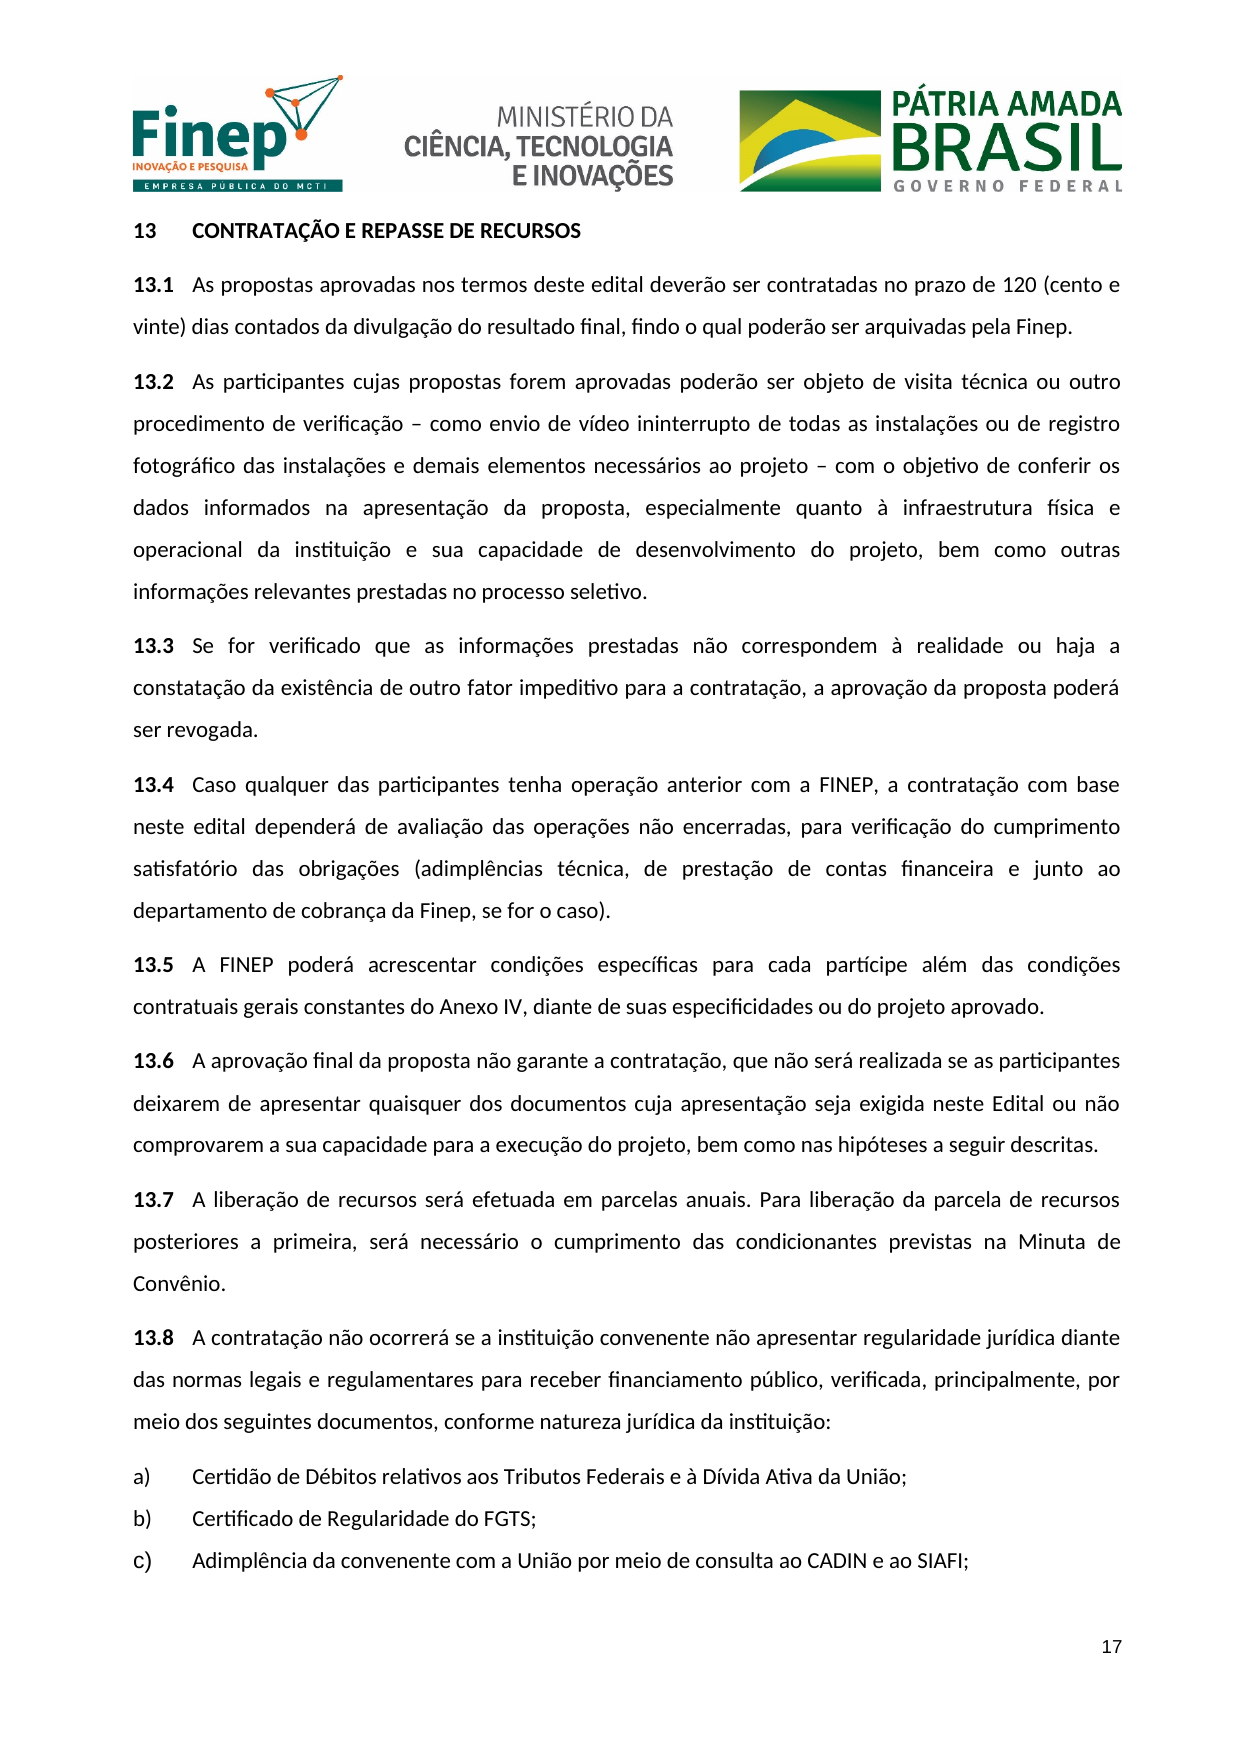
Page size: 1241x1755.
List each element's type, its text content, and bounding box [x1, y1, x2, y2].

list A FINEP poderá acrescentar condições específicas para cada partícipe além das condições contratuais gerais constantes do Anexo IV, diante de suas especificidades ou do projeto aprovado. [133, 950, 1122, 1020]
list A contratação não ocorrerá se a instituição convenente não apresentar regularidade jurídica diante das normas legais e regulamentares para receber financiamento público, verificada, principalmente, por meio dos seguintes documentos, conforme natureza jurídica da instituição: [133, 1323, 1122, 1436]
list Certidão de Débitos relativos aos Tributos Federais e à Dívida Ativa da União; [133, 1462, 1122, 1490]
list Adimplência da convenente com a União por meio de consulta ao CADIN e ao SIAFI; [133, 1546, 1122, 1574]
list A aprovação final da proposta não garante a contratação, que não será realizada se as participantes deixarem de apresentar quaisquer dos documentos cuja apresentação seja exigida neste Edital ou não comprovarem a sua capacidade para a execução do projeto, bem como nas hipóteses a seguir descritas. [133, 1047, 1122, 1159]
list A liberação de recursos será efetuada em parcelas anuais. Para liberação da parcela de recursos posteriores a primeira, será necessário o cumprimento das condicionantes previstas na Minuta de Convênio. [133, 1185, 1122, 1297]
list Caso qualquer das participantes tenha operação anterior com a FINEP, a contratação com base neste edital dependerá de avaliação das operações não encerradas, para verificação do cumprimento satisfatório das obrigações (adimplências técnica, de prestação de contas financeira e junto ao departamento de cobrança da Finep, se for o caso). [133, 770, 1122, 924]
list As propostas aprovadas nos termos deste edital deverão ser contratadas no prazo de 120 (cento e vinte) dias contados da divulgação do resultado final, findo o qual poderão ser arquivadas pela Finep. [133, 271, 1122, 341]
list CONTRATAÇÃO E REPASSE DE RECURSOS [133, 216, 1122, 244]
list As participantes cujas propostas forem aprovadas poderão ser objeto de visita técnica ou outro procedimento de verificação – como envio de vídeo ininterrupto de todas as instalações ou de registro fotográfico das instalações e demais elementos necessários ao projeto – com o objetivo de conferir os dados informados na apresentação da proposta, especialmente quanto à infraestrutura física e operacional da instituição e sua capacidade de desenvolvimento do projeto, bem como outras informações relevantes prestadas no processo seletivo. [133, 367, 1122, 605]
list Certificado de Regularidade do FGTS; [133, 1504, 1122, 1532]
list Se for verificado que as informações prestadas não correspondem à realidade ou haja a constatação da existência de outro fator impeditivo para a contratação, a aprovação da proposta poderá ser revogada. [133, 631, 1122, 743]
